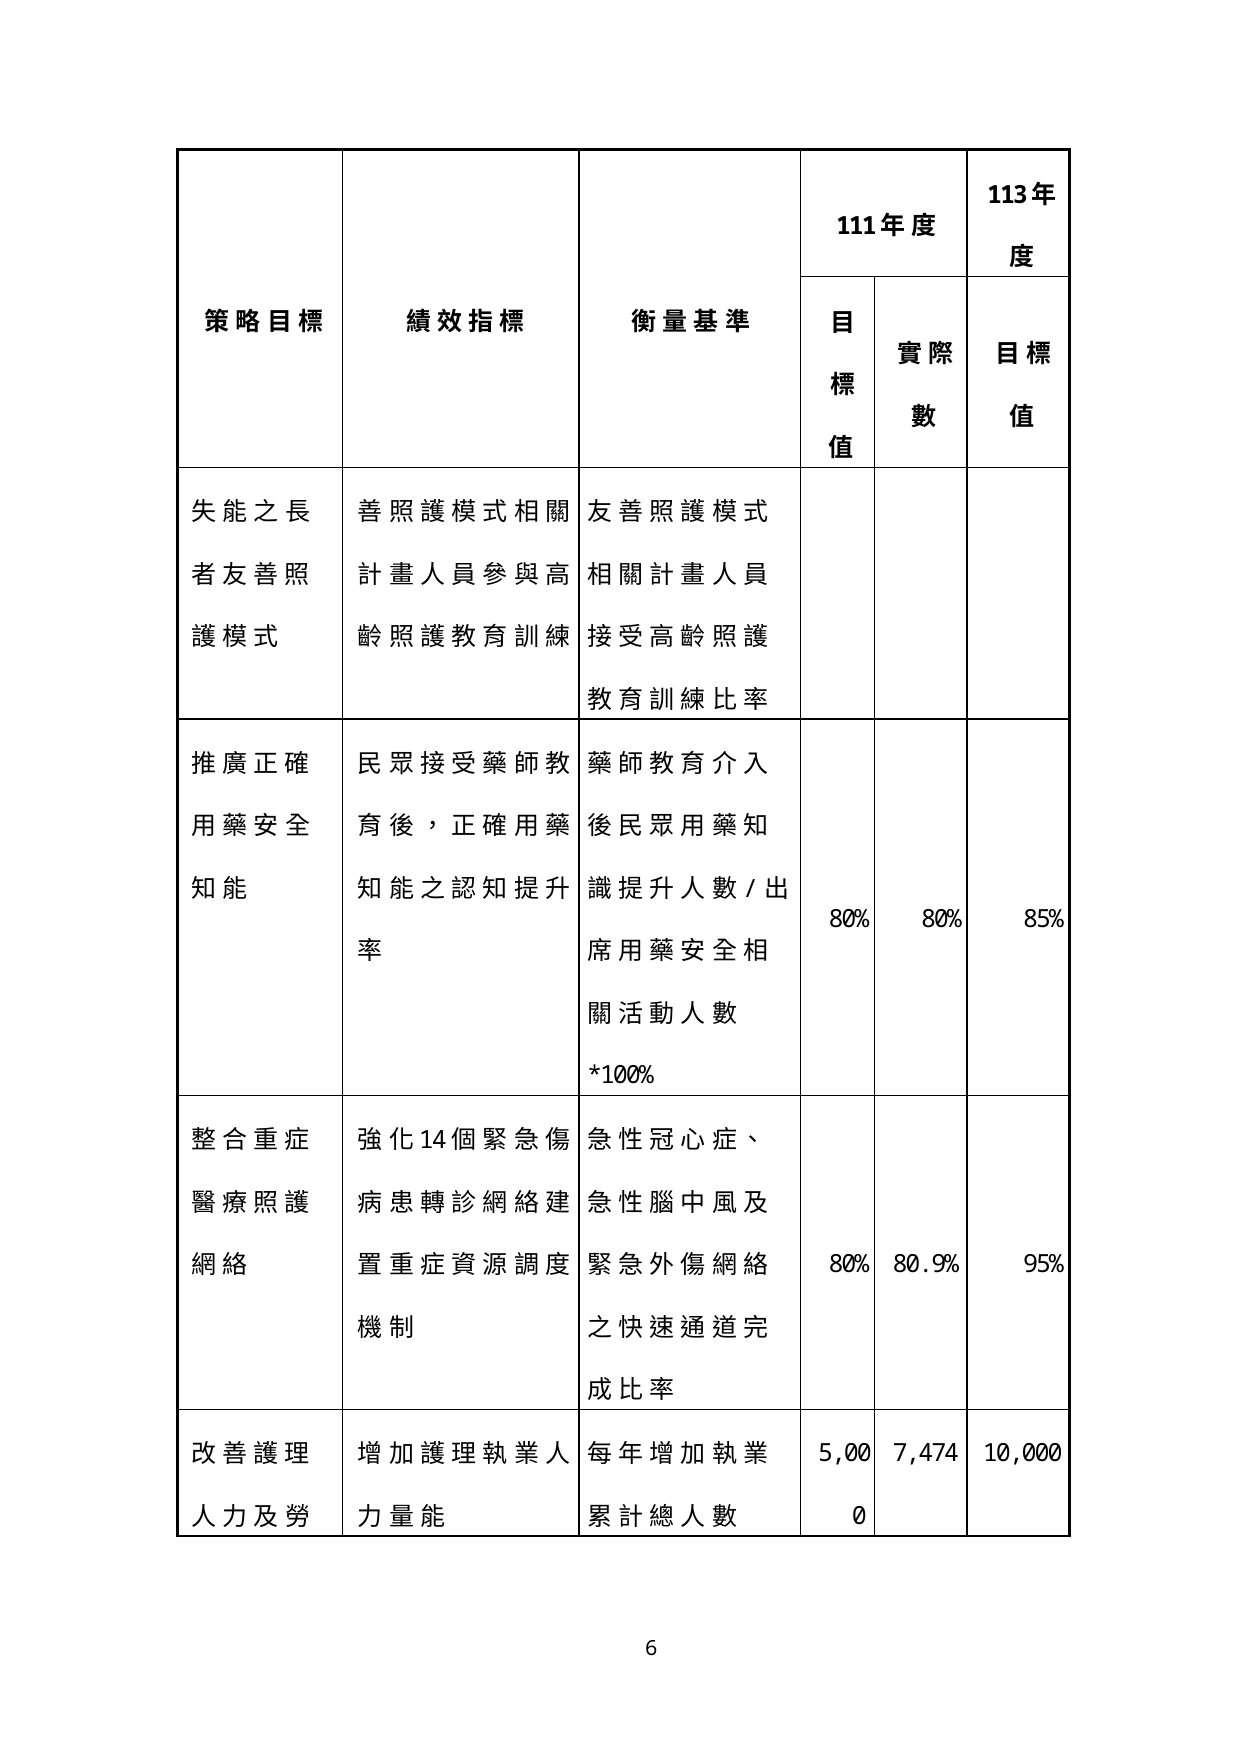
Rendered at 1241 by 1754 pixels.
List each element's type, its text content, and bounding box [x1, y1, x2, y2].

table_header 策略目標 [179, 151, 342, 466]
table_cell 藥師教育介入後民眾用藥知識提升人數/出席用藥安全相關活動人數*100% [580, 720, 800, 1094]
table_cell 失能之長者友善照護模式 [179, 468, 342, 718]
table_cell 強化14個緊急傷病患轉診網絡建置重症資源調度機制 [343, 1096, 578, 1409]
table_cell 10,000 [968, 1410, 1068, 1535]
table_cell 每年增加執業累計總人數 [580, 1410, 800, 1535]
table_cell 95% [968, 1096, 1068, 1409]
table_cell 實際數 [875, 277, 966, 466]
table_cell 80.9% [875, 1096, 966, 1409]
table_header 113年度 [968, 151, 1068, 276]
table_cell 85% [968, 720, 1068, 1094]
table_cell 目標值 [968, 277, 1068, 466]
table_cell 民眾接受藥師教育後，正確用藥知能之認知提升率 [343, 720, 578, 1094]
table_cell 80% [801, 720, 874, 1094]
table_cell [801, 468, 874, 718]
table_cell 80% [875, 720, 966, 1094]
table_cell [875, 468, 966, 718]
table_header 111年度 [801, 151, 966, 276]
table_cell [968, 468, 1068, 718]
table_cell 7,474 [875, 1410, 966, 1535]
table_cell 增加護理執業人力量能 [343, 1410, 578, 1535]
table_cell 整合重症醫療照護網絡 [179, 1096, 342, 1409]
table_cell 80% [801, 1096, 874, 1409]
table_cell 友善照護模式相關計畫人員接受高齡照護教育訓練比率 [580, 468, 800, 718]
table_cell 推廣正確用藥安全知能 [179, 720, 342, 1094]
table_header 衡量基準 [580, 151, 800, 466]
table_cell 急性冠心症、急性腦中風及緊急外傷網絡之快速通道完成比率 [580, 1096, 800, 1409]
table_header 績效指標 [343, 151, 578, 466]
table_cell 善照護模式相關計畫人員參與高齡照護教育訓練 [343, 468, 578, 718]
table_cell 目標值 [801, 277, 874, 466]
table_cell 改善護理人力及勞 [179, 1410, 342, 1535]
table_cell 5,000 [801, 1410, 874, 1535]
